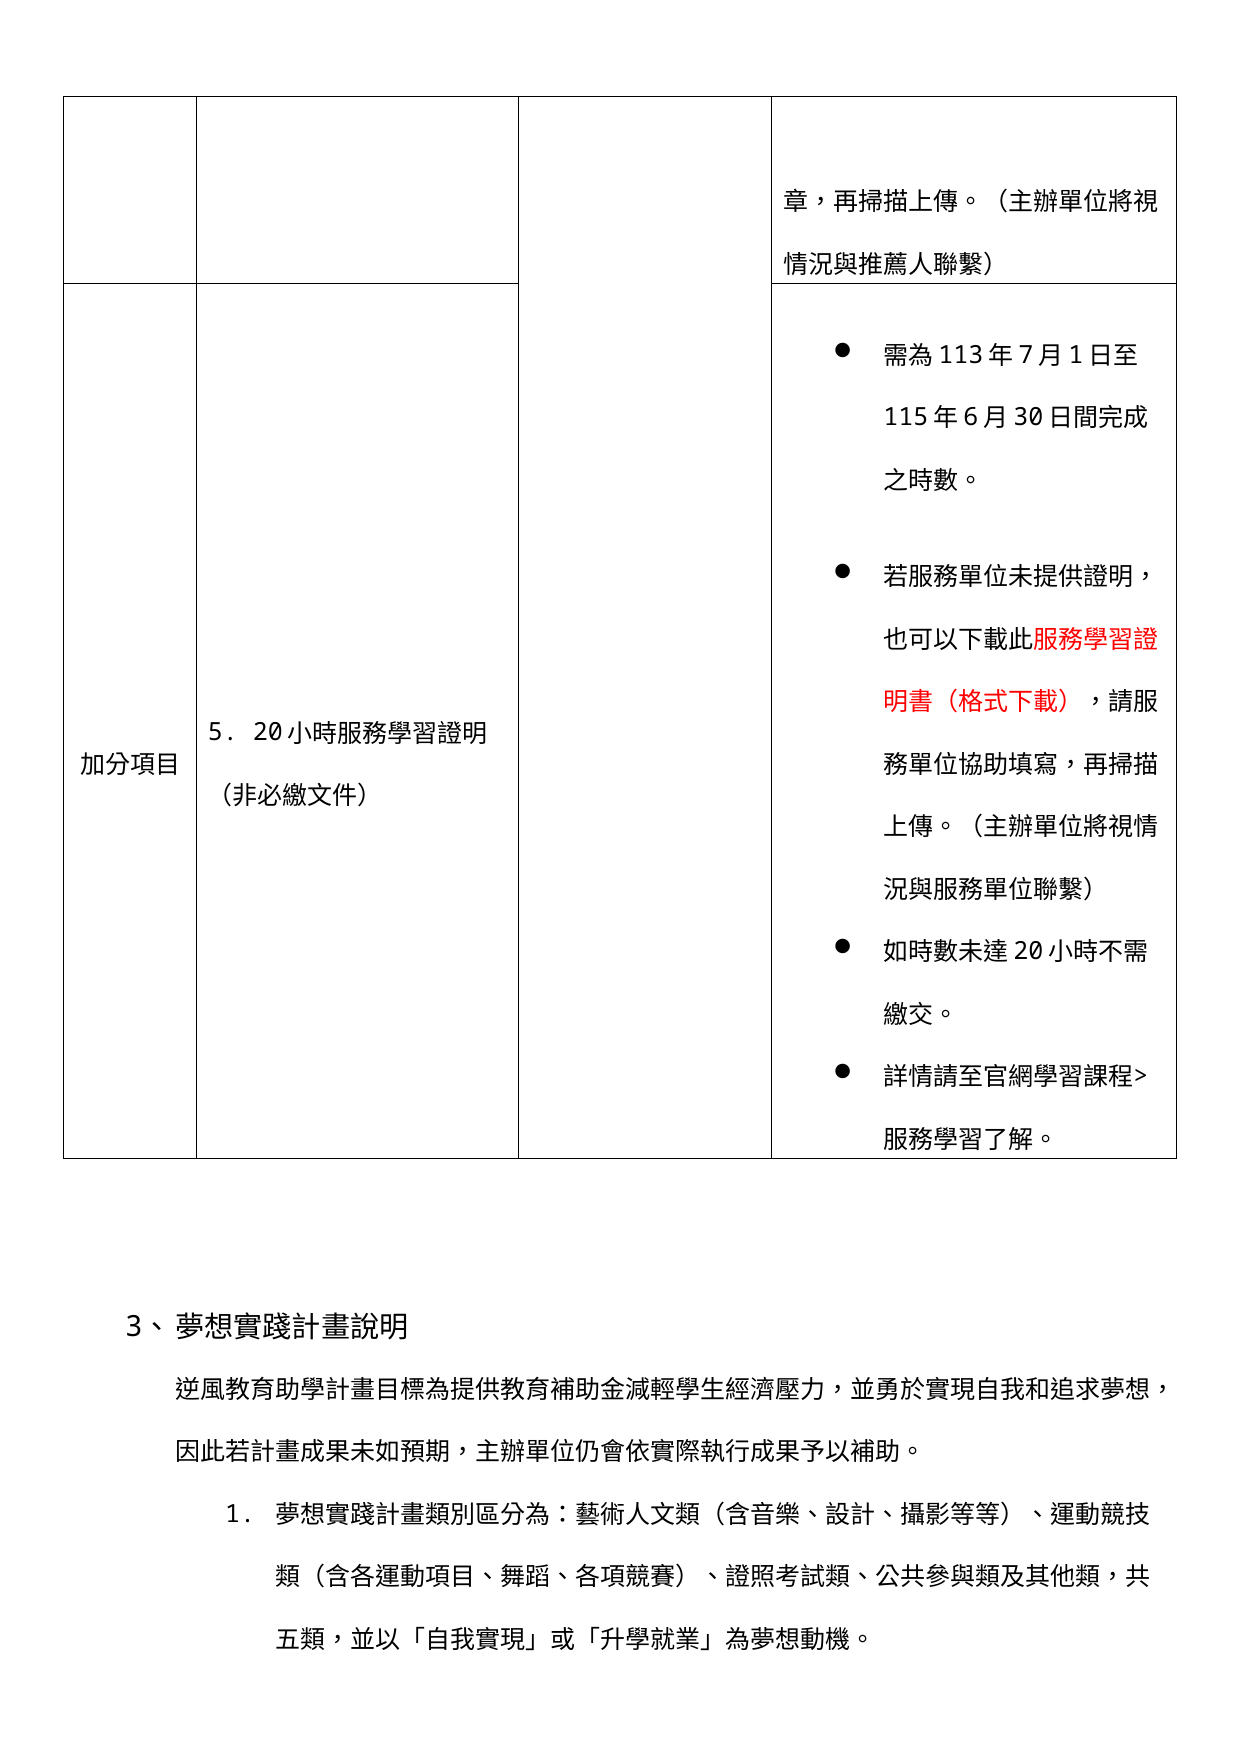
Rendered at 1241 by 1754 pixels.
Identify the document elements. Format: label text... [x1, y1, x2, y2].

table_cell [197, 97, 518, 283]
list 夢想實踐計畫類別區分為：藝術人文類（含音樂、設計、攝影等等）、運動競技類（含各運動項目、舞蹈、各項競賽）、證照考試類、公共參與類及其他類，共五類，並以「自我實現」或「升學就業」為夢想動機。 [225, 1471, 1165, 1658]
table_cell 加分項目 [64, 284, 196, 1158]
table_cell 需為113年7月1日至115年6月30日間完成之時數。 若服務單位未提供證明，也可以下載此服務學習證明書（格式下載），請服務單位協助填寫，再掃描上傳。（主辦單位將視情況與服務單位聯繫） 如時數未達20小時不需繳交。 詳情請至官網學習課程>服務學習了解。 [772, 284, 1176, 1158]
table_cell 章，再掃描上傳。（主辦單位將視情況與推薦人聯繫） [772, 97, 1176, 283]
table_cell [64, 97, 196, 283]
text 逆風教育助學計畫目標為提供教育補助金減輕學生經濟壓力，並勇於實現自我和追求夢想，因此若計畫成果未如預期，主辦單位仍會依實際執行成果予以補助。 [175, 1346, 1165, 1471]
table_cell 5. 20小時服務學習證明（非必繳文件） [197, 284, 518, 1158]
list 夢想實踐計畫說明 [125, 1283, 1165, 1346]
table_cell [519, 97, 771, 1158]
